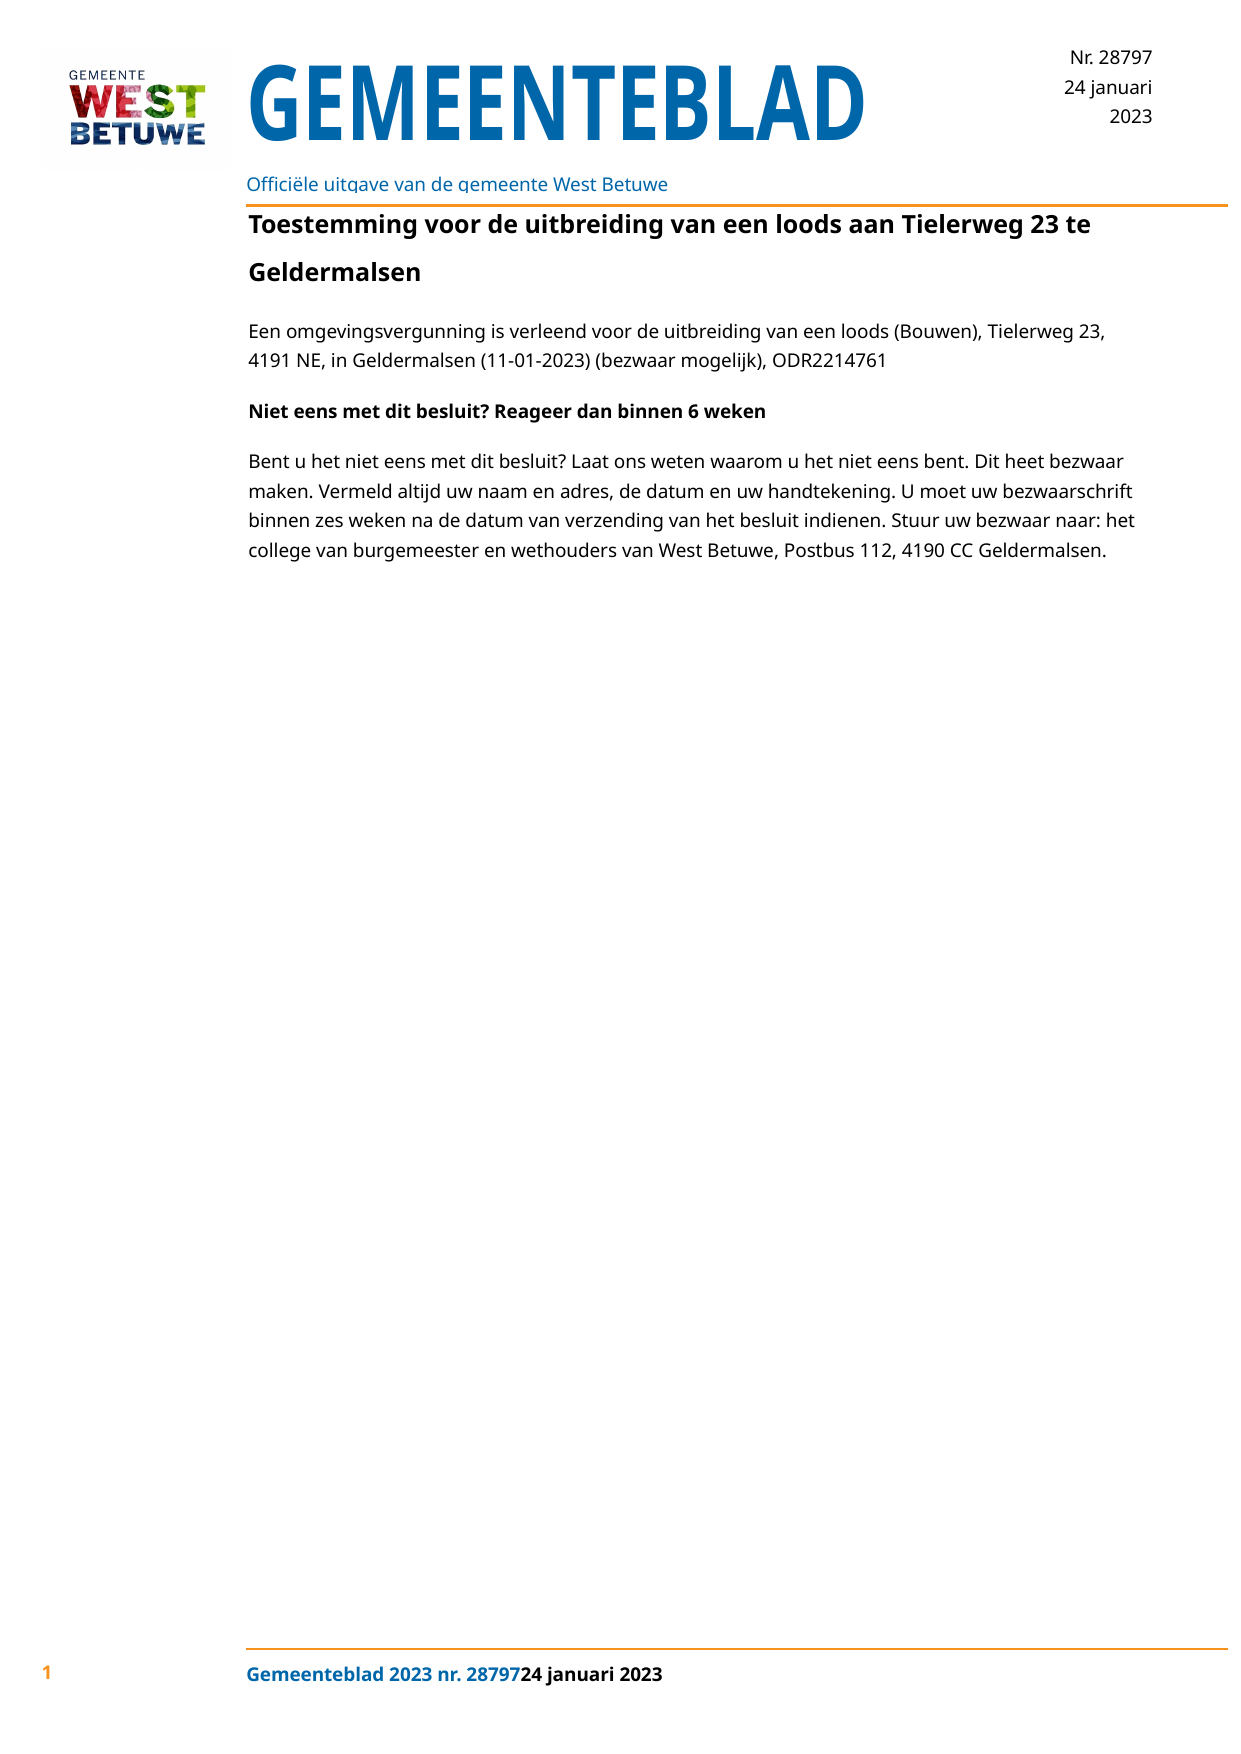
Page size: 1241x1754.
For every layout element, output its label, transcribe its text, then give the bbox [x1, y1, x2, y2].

picture [41, 47, 231, 172]
text Niet eens met dit besluit? Reageer dan binnen 6 weken [248, 398, 1152, 424]
text Bent u het niet eens met dit besluit? Laat ons weten waarom u het niet eens bent. Dit heet bezwaar maken. Vermeld altijd uw naam en adres, de datum en uw handtekening. U moet uw bezwaarschrift binnen zes weken na de datum van verzending van het besluit indienen. Stuur uw bezwaar naar: het college van burgemeester en wethouders van West Betuwe, Postbus 112, 4190 CC Geldermalsen. [248, 448, 1152, 563]
text Een omgevingsvergunning is verleend voor de uitbreiding van een loods (Bouwen), Tielerweg 23, 4191 NE, in Geldermalsen (11-01-2023) (bezwaar mogelijk), ODR2214761 [248, 318, 1152, 373]
text Toestemming voor de uitbreiding van een loods aan Tielerweg 23 te Geldermalsen [248, 207, 1152, 288]
